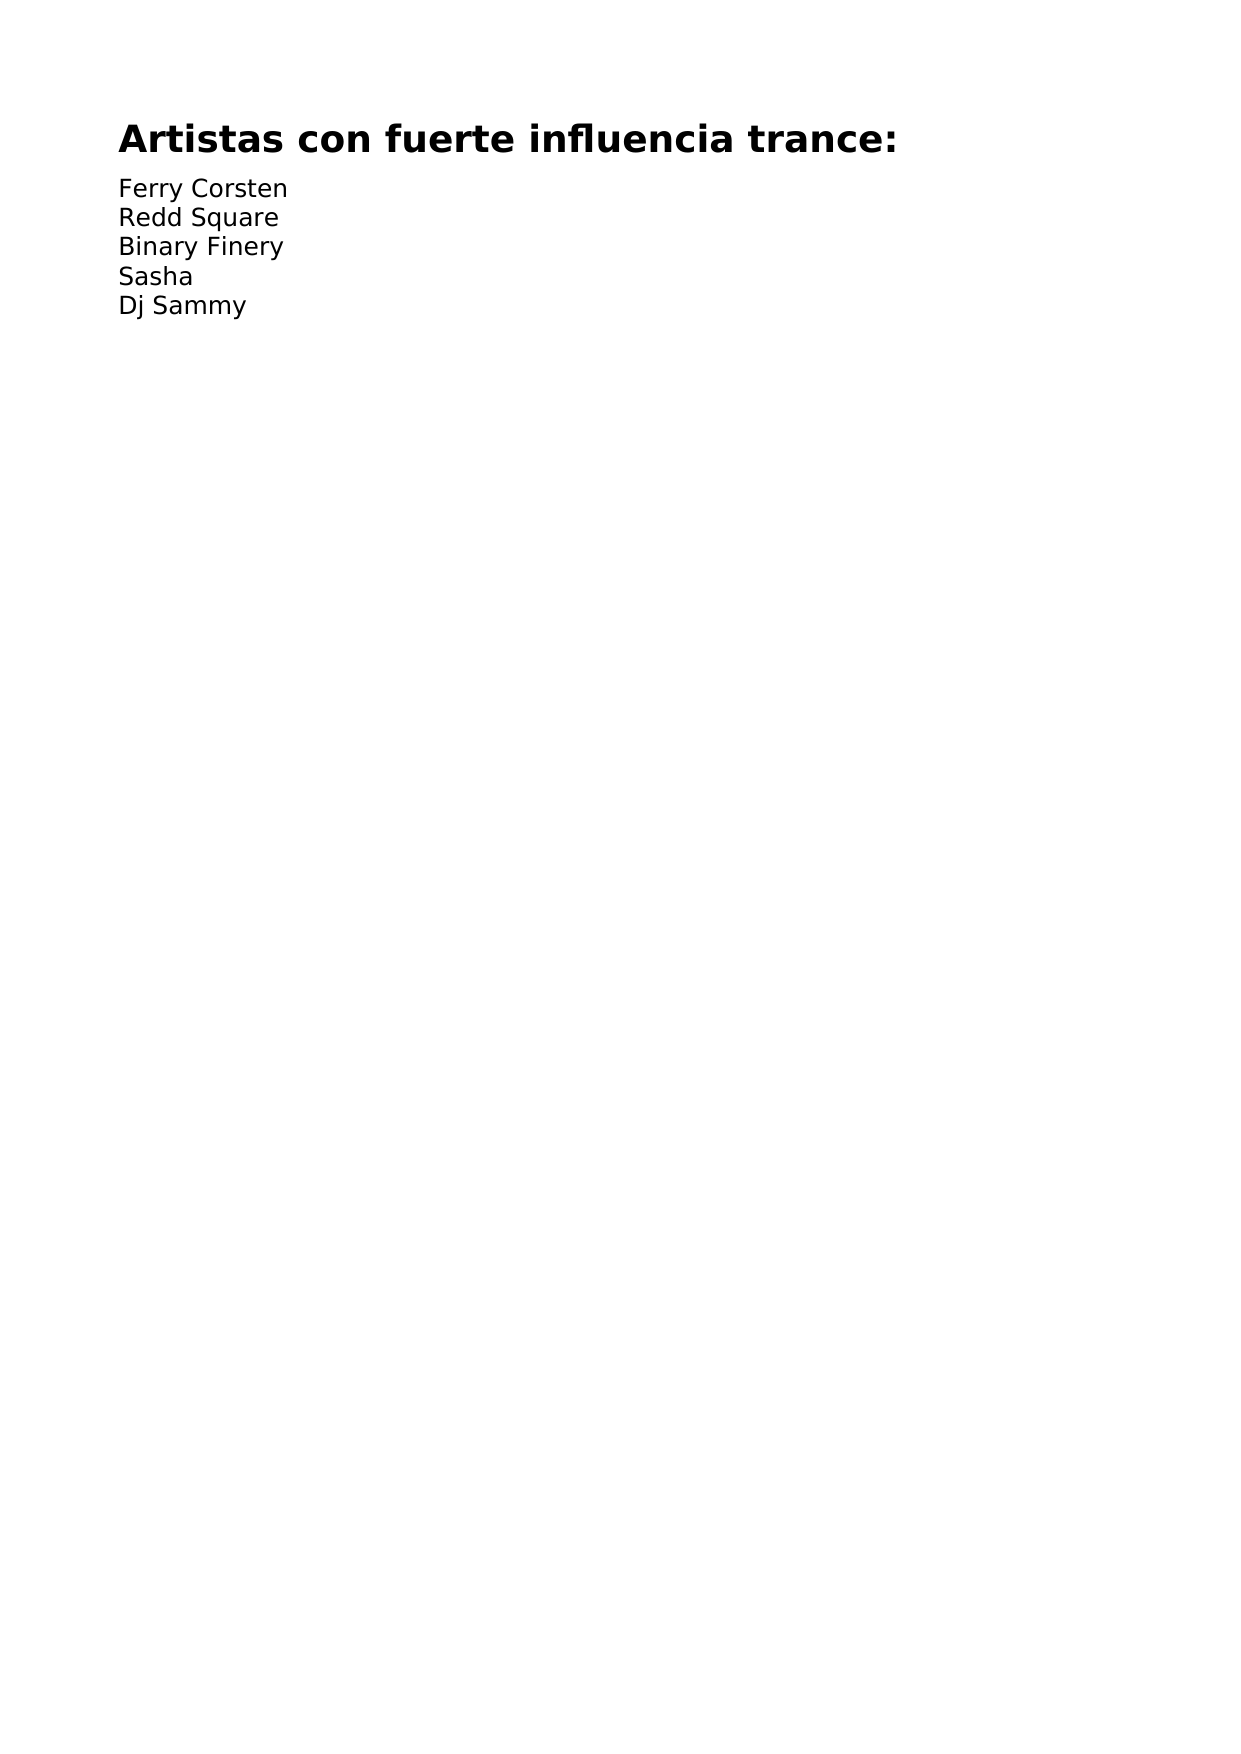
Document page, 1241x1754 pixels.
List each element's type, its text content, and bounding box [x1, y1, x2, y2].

subtitle Artistas con fuerte influencia trance: [118, 118, 1122, 162]
text Ferry Corsten Redd Square Binary Finery Sasha Dj Sammy [118, 174, 1122, 320]
